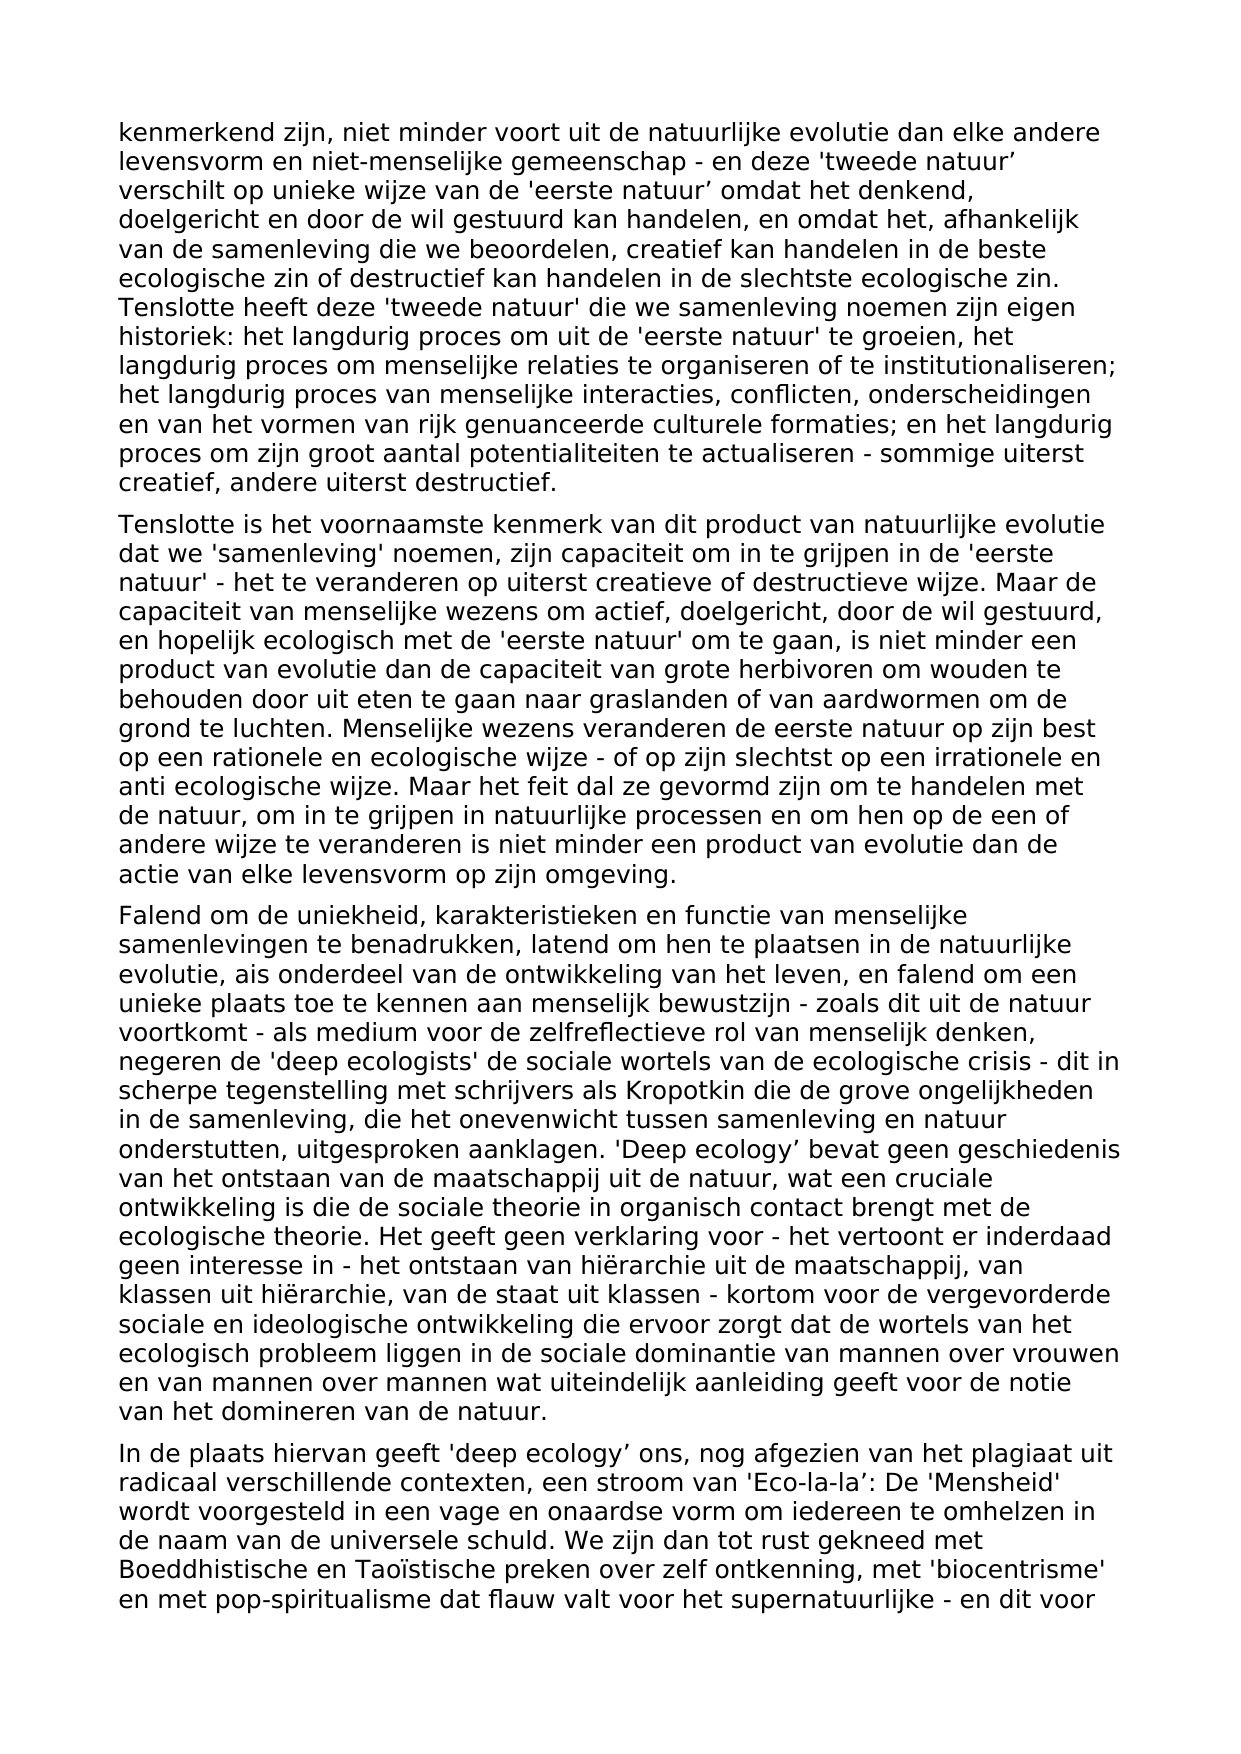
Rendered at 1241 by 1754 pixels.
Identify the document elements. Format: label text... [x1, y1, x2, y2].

text Tenslotte is het voornaamste kenmerk van dit product van natuurlijke evolutie dat we 'samenleving' noemen, zijn capaciteit om in te grijpen in de 'eerste natuur' - het te veranderen op uiterst creatieve of destructieve wijze. Maar de capaciteit van menselijke wezens om actief, doelgericht, door de wil gestuurd, en hopelijk ecologisch met de 'eerste natuur' om te gaan, is niet minder een product van evolutie dan de capaciteit van grote herbivoren om wouden te behouden door uit eten te gaan naar graslanden of van aardwormen om de grond te luchten. Menselijke wezens veranderen de eerste natuur op zijn best op een rationele en ecologische wijze - of op zijn slechtst op een irrationele en anti ecologische wijze. Maar het feit dal ze gevormd zijn om te handelen met de natuur, om in te grijpen in natuurlijke processen en om hen op de een of andere wijze te veranderen is niet minder een product van evolutie dan de actie van elke levensvorm op zijn omgeving. [118, 510, 1122, 889]
text kenmerkend zijn, niet minder voort uit de natuurlijke evolutie dan elke andere levensvorm en niet-menselijke gemeenschap - en deze 'tweede natuur’ verschilt op unieke wijze van de 'eerste natuur’ omdat het denkend, doelgericht en door de wil gestuurd kan handelen, en omdat het, afhankelijk van de samenleving die we beoordelen, creatief kan handelen in de beste ecologische zin of destructief kan handelen in de slechtste ecologische zin. Tenslotte heeft deze 'tweede natuur' die we samenleving noemen zijn eigen historiek: het langdurig proces om uit de 'eerste natuur' te groeien, het langdurig proces om menselijke relaties te organiseren of te institutionaliseren; het langdurig proces van menselijke interacties, conflicten, onderscheidingen en van het vormen van rijk genuanceerde culturele formaties; en het langdurig proces om zijn groot aantal potentialiteiten te actualiseren - sommige uiterst creatief, andere uiterst destructief. [118, 118, 1122, 497]
text In de plaats hiervan geeft 'deep ecology’ ons, nog afgezien van het plagiaat uit radicaal verschillende contexten, een stroom van 'Eco-la-la’: De 'Mensheid' wordt voorgesteld in een vage en onaardse vorm om iedereen te omhelzen in de naam van de universele schuld. We zijn dan tot rust gekneed met Boeddhistische en Taoïstische preken over zelf ontkenning, met 'biocentrisme' en met pop-spiritualisme dat flauw valt voor het supernatuurlijke - en dit voor [118, 1439, 1122, 1614]
text Falend om de uniekheid, karakteristieken en functie van menselijke samenlevingen te benadrukken, latend om hen te plaatsen in de natuurlijke evolutie, ais onderdeel van de ontwikkeling van het leven, en falend om een unieke plaats toe te kennen aan menselijk bewustzijn - zoals dit uit de natuur voortkomt - als medium voor de zelfreflectieve rol van menselijk denken, negeren de 'deep ecologists' de sociale wortels van de ecologische crisis - dit in scherpe tegenstelling met schrijvers als Kropotkin die de grove ongelijkheden in de samenleving, die het onevenwicht tussen samenleving en natuur onderstutten, uitgesproken aanklagen. 'Deep ecology’ bevat geen geschiedenis van het ontstaan van de maatschappij uit de natuur, wat een cruciale ontwikkeling is die de sociale theorie in organisch contact brengt met de ecologische theorie. Het geeft geen verklaring voor - het vertoont er inderdaad geen interesse in - het ontstaan van hiërarchie uit de maatschappij, van klassen uit hiërarchie, van de staat uit klassen - kortom voor de vergevorderde sociale en ideologische ontwikkeling die ervoor zorgt dat de wortels van het ecologisch probleem liggen in de sociale dominantie van mannen over vrouwen en van mannen over mannen wat uiteindelijk aanleiding geeft voor de notie van het domineren van de natuur. [118, 901, 1122, 1426]
